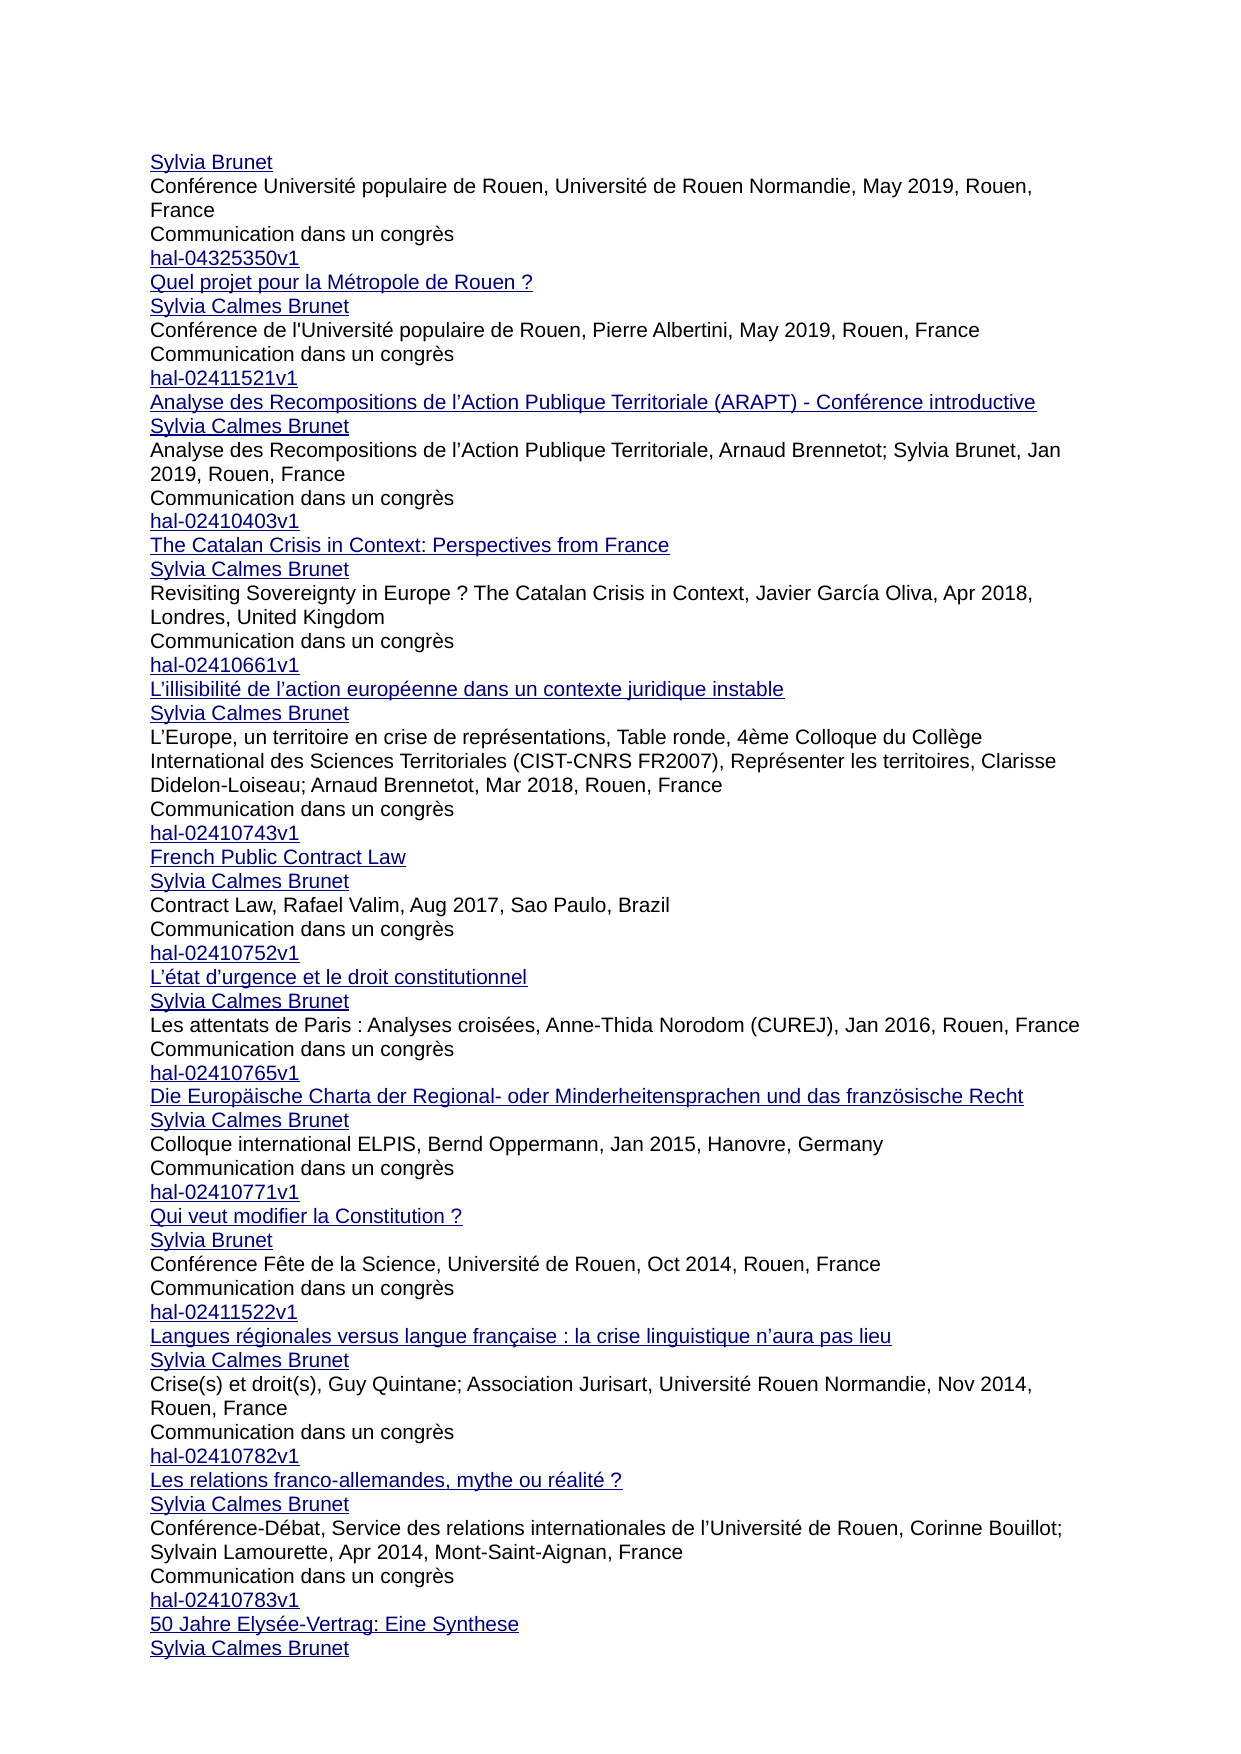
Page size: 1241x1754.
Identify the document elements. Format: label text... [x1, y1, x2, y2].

table_cell Analyse des Recompositions de l’Action Publique Territoriale (ARAPT) - Conférence introductive Sylvia Calmes Brunet Analyse des Recompositions de l’Action Publique Territoriale, Arnaud Brennetot; Sylvia Brunet, Jan 2019, Rouen, France Communication dans un congrès hal-02410403v1 [150, 390, 1090, 533]
table_cell L’illisibilité de l’action européenne dans un contexte juridique instable Sylvia Calmes Brunet L’Europe, un territoire en crise de représentations, Table ronde, 4ème Colloque du Collège International des Sciences Territoriales (CIST-CNRS FR2007), Représenter les territoires, Clarisse Didelon-Loiseau; Arnaud Brennetot, Mar 2018, Rouen, France Communication dans un congrès hal-02410743v1 [150, 677, 1090, 845]
table_cell L’état d’urgence et le droit constitutionnel Sylvia Calmes Brunet Les attentats de Paris : Analyses croisées, Anne-Thida Norodom (CUREJ), Jan 2016, Rouen, France Communication dans un congrès hal-02410765v1 [150, 965, 1090, 1084]
table_cell Die Europäische Charta der Regional- oder Minderheitensprachen und das französische Recht Sylvia Calmes Brunet Colloque international ELPIS, Bernd Oppermann, Jan 2015, Hanovre, Germany Communication dans un congrès hal-02410771v1 [150, 1084, 1090, 1204]
table_cell French Public Contract Law Sylvia Calmes Brunet Contract Law, Rafael Valim, Aug 2017, Sao Paulo, Brazil Communication dans un congrès hal-02410752v1 [150, 845, 1090, 964]
table_cell Quel projet pour la Métropole de Rouen ? Sylvia Calmes Brunet Conférence de l'Université populaire de Rouen, Pierre Albertini, May 2019, Rouen, France Communication dans un congrès hal-02411521v1 [150, 270, 1090, 389]
table_cell Langues régionales versus langue française : la crise linguistique n’aura pas lieu Sylvia Calmes Brunet Crise(s) et droit(s), Guy Quintane; Association Jurisart, Université Rouen Normandie, Nov 2014, Rouen, France Communication dans un congrès hal-02410782v1 [150, 1324, 1090, 1468]
table_cell Sylvia Brunet Conférence Université populaire de Rouen, Université de Rouen Normandie, May 2019, Rouen, France Communication dans un congrès hal-04325350v1 [150, 150, 1090, 270]
table_cell The Catalan Crisis in Context: Perspectives from France Sylvia Calmes Brunet Revisiting Sovereignty in Europe ? The Catalan Crisis in Context, Javier García Oliva, Apr 2018, Londres, United Kingdom Communication dans un congrès hal-02410661v1 [150, 533, 1090, 677]
table_cell Qui veut modifier la Constitution ? Sylvia Brunet Conférence Fête de la Science, Université de Rouen, Oct 2014, Rouen, France Communication dans un congrès hal-02411522v1 [150, 1204, 1090, 1324]
table_cell Les relations franco-allemandes, mythe ou réalité ? Sylvia Calmes Brunet Conférence-Débat, Service des relations internationales de l’Université de Rouen, Corinne Bouillot; Sylvain Lamourette, Apr 2014, Mont-Saint-Aignan, France Communication dans un congrès hal-02410783v1 [150, 1468, 1090, 1611]
table_cell 50 Jahre Elysée-Vertrag: Eine Synthese Sylvia Calmes Brunet [150, 1611, 1090, 1659]
